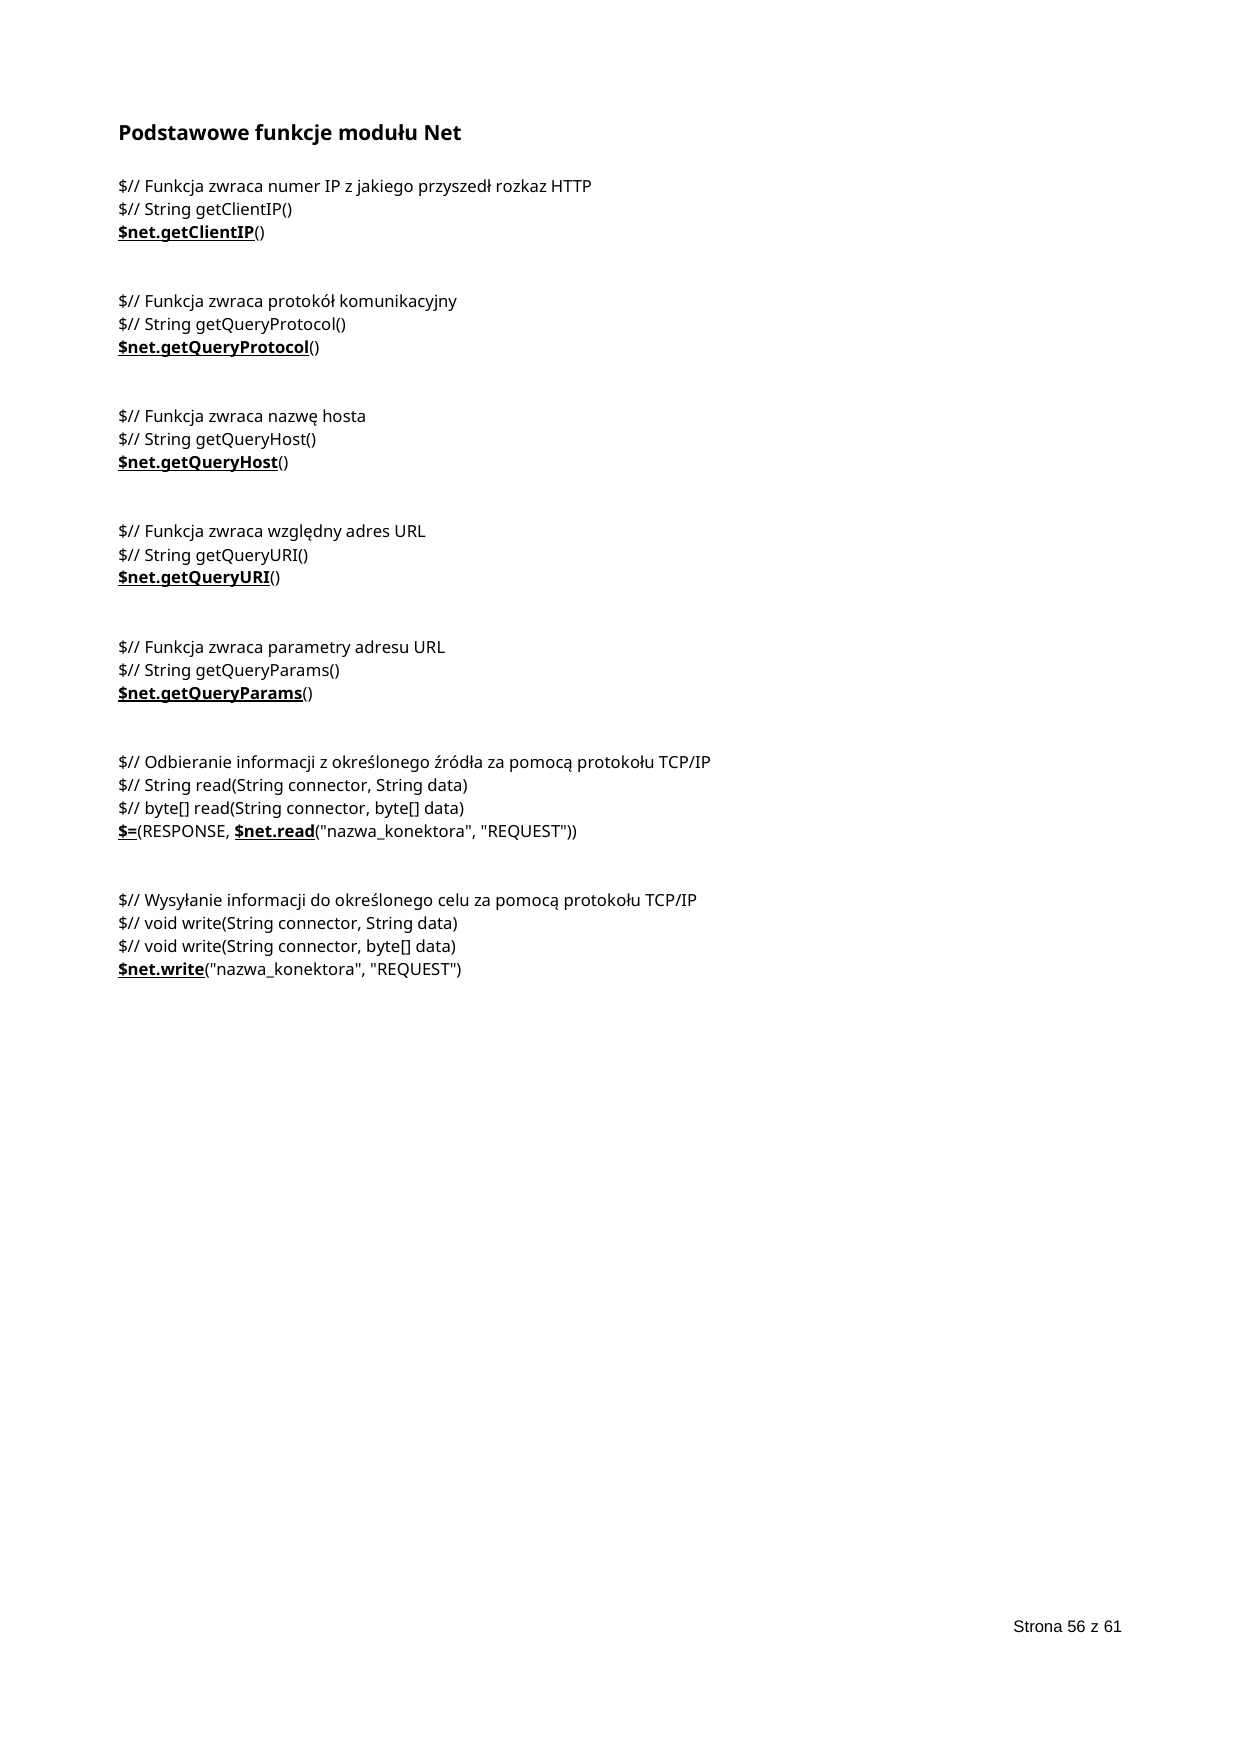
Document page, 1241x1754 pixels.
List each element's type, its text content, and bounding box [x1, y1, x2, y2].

text Podstawowe funkcje modułu Net [118, 118, 1122, 146]
text $// Funkcja zwraca nazwę hosta [118, 405, 1122, 428]
text $// byte[] read(String connector, byte[] data) [118, 796, 1122, 819]
text $net.getQueryHost() [118, 451, 1122, 474]
text $// Funkcja zwraca względny adres URL [118, 520, 1122, 543]
text $// String getClientIP() [118, 198, 1122, 221]
text $// Wysyłanie informacji do określonego celu za pomocą protokołu TCP/IP [118, 888, 1122, 911]
text $// String getQueryParams() [118, 658, 1122, 681]
text $// Funkcja zwraca parametry adresu URL [118, 635, 1122, 658]
text $// void write(String connector, byte[] data) [118, 934, 1122, 957]
text $// Odbieranie informacji z określonego źródła za pomocą protokołu TCP/IP [118, 750, 1122, 773]
text $// String getQueryProtocol() [118, 313, 1122, 336]
text $// Funkcja zwraca numer IP z jakiego przyszedł rozkaz HTTP [118, 174, 1122, 198]
text $net.getQueryParams() [118, 681, 1122, 704]
text $// void write(String connector, String data) [118, 911, 1122, 934]
text $// Funkcja zwraca protokół komunikacyjny [118, 290, 1122, 313]
text $=(RESPONSE, $net.read("nazwa_konektora", "REQUEST")) [118, 819, 1122, 842]
text $// String getQueryHost() [118, 428, 1122, 451]
text $net.getQueryURI() [118, 566, 1122, 589]
text $net.write("nazwa_konektora", "REQUEST") [118, 957, 1122, 980]
text $net.getQueryProtocol() [118, 336, 1122, 359]
text $// String getQueryURI() [118, 543, 1122, 566]
text $// String read(String connector, String data) [118, 773, 1122, 796]
text $net.getClientIP() [118, 221, 1122, 244]
